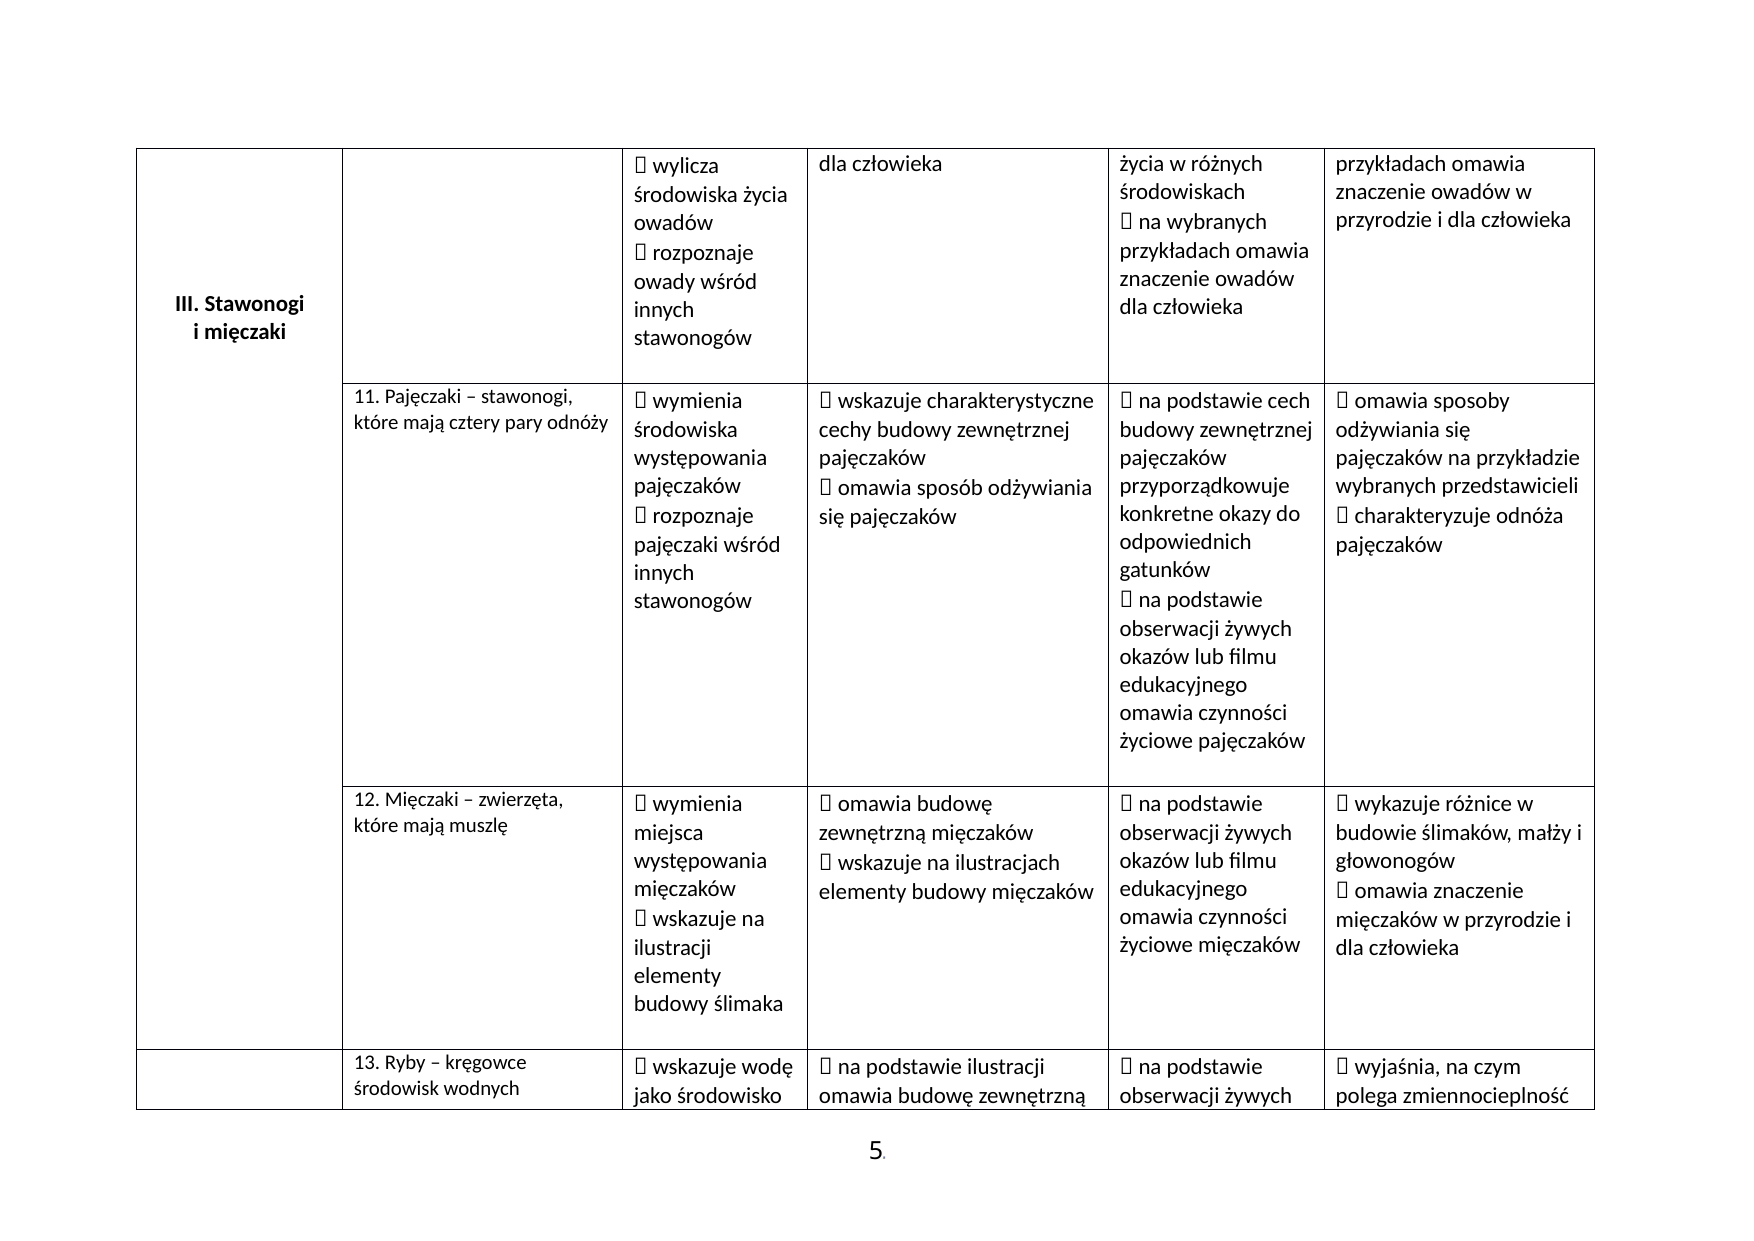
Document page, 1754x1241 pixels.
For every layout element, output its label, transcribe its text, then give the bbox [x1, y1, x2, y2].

table_cell  omawia sposoby odżywiania się pajęczaków na przykładzie wybranych przedstawicieli  charakteryzuje odnóża pajęczaków [1325, 384, 1594, 786]
table_cell życia w różnych środowiskach  na wybranych przykładach omawia znaczenie owadów dla człowieka [1109, 149, 1324, 383]
table_cell  wylicza środowiska życia owadów  rozpoznaje owady wśród innych stawonogów [623, 149, 807, 383]
table_cell  wskazuje charakterystyczne cechy budowy zewnętrznej pajęczaków  omawia sposób odżywiania się pajęczaków [808, 384, 1108, 786]
table_cell  wymienia miejsca występowania mięczaków  wskazuje na ilustracji elementy budowy ślimaka [623, 787, 807, 1048]
table_cell  na podstawie obserwacji żywych okazów lub filmu edukacyjnego omawia czynności życiowe mięczaków [1109, 787, 1324, 1048]
table_cell 11. Pajęczaki – stawonogi, które mają cztery pary odnóży [343, 384, 622, 786]
table_cell  na podstawie cech budowy zewnętrznej pajęczaków przyporządkowuje konkretne okazy do odpowiednich gatunków  na podstawie obserwacji żywych okazów lub filmu edukacyjnego omawia czynności życiowe pajęczaków [1109, 384, 1324, 786]
table_cell  wykazuje różnice w budowie ślimaków, małży i głowonogów  omawia znaczenie mięczaków w przyrodzie i dla człowieka [1325, 787, 1594, 1048]
table_cell  wyjaśnia, na czym polega zmiennocieplność [1325, 1050, 1594, 1109]
table_cell [137, 1050, 342, 1109]
table_cell  na podstawie obserwacji żywych [1109, 1050, 1324, 1109]
table_cell przykładach omawia znaczenie owadów w przyrodzie i dla człowieka [1325, 149, 1594, 383]
table_cell dla człowieka [808, 149, 1108, 383]
table_cell [343, 149, 622, 383]
table_cell  wskazuje wodę jako środowisko [623, 1050, 807, 1109]
table_cell  wymienia środowiska występowania pajęczaków  rozpoznaje pajęczaki wśród innych stawonogów [623, 384, 807, 786]
table_cell III. Stawonogi i mięczaki [137, 149, 342, 1048]
table_cell 12. Mięczaki – zwierzęta, które mają muszlę [343, 787, 622, 1048]
table_cell 13. Ryby – kręgowce środowisk wodnych [343, 1050, 622, 1109]
table_cell  na podstawie ilustracji omawia budowę zewnętrzną [808, 1050, 1108, 1109]
table_cell  omawia budowę zewnętrzną mięczaków  wskazuje na ilustracjach elementy budowy mięczaków [808, 787, 1108, 1048]
